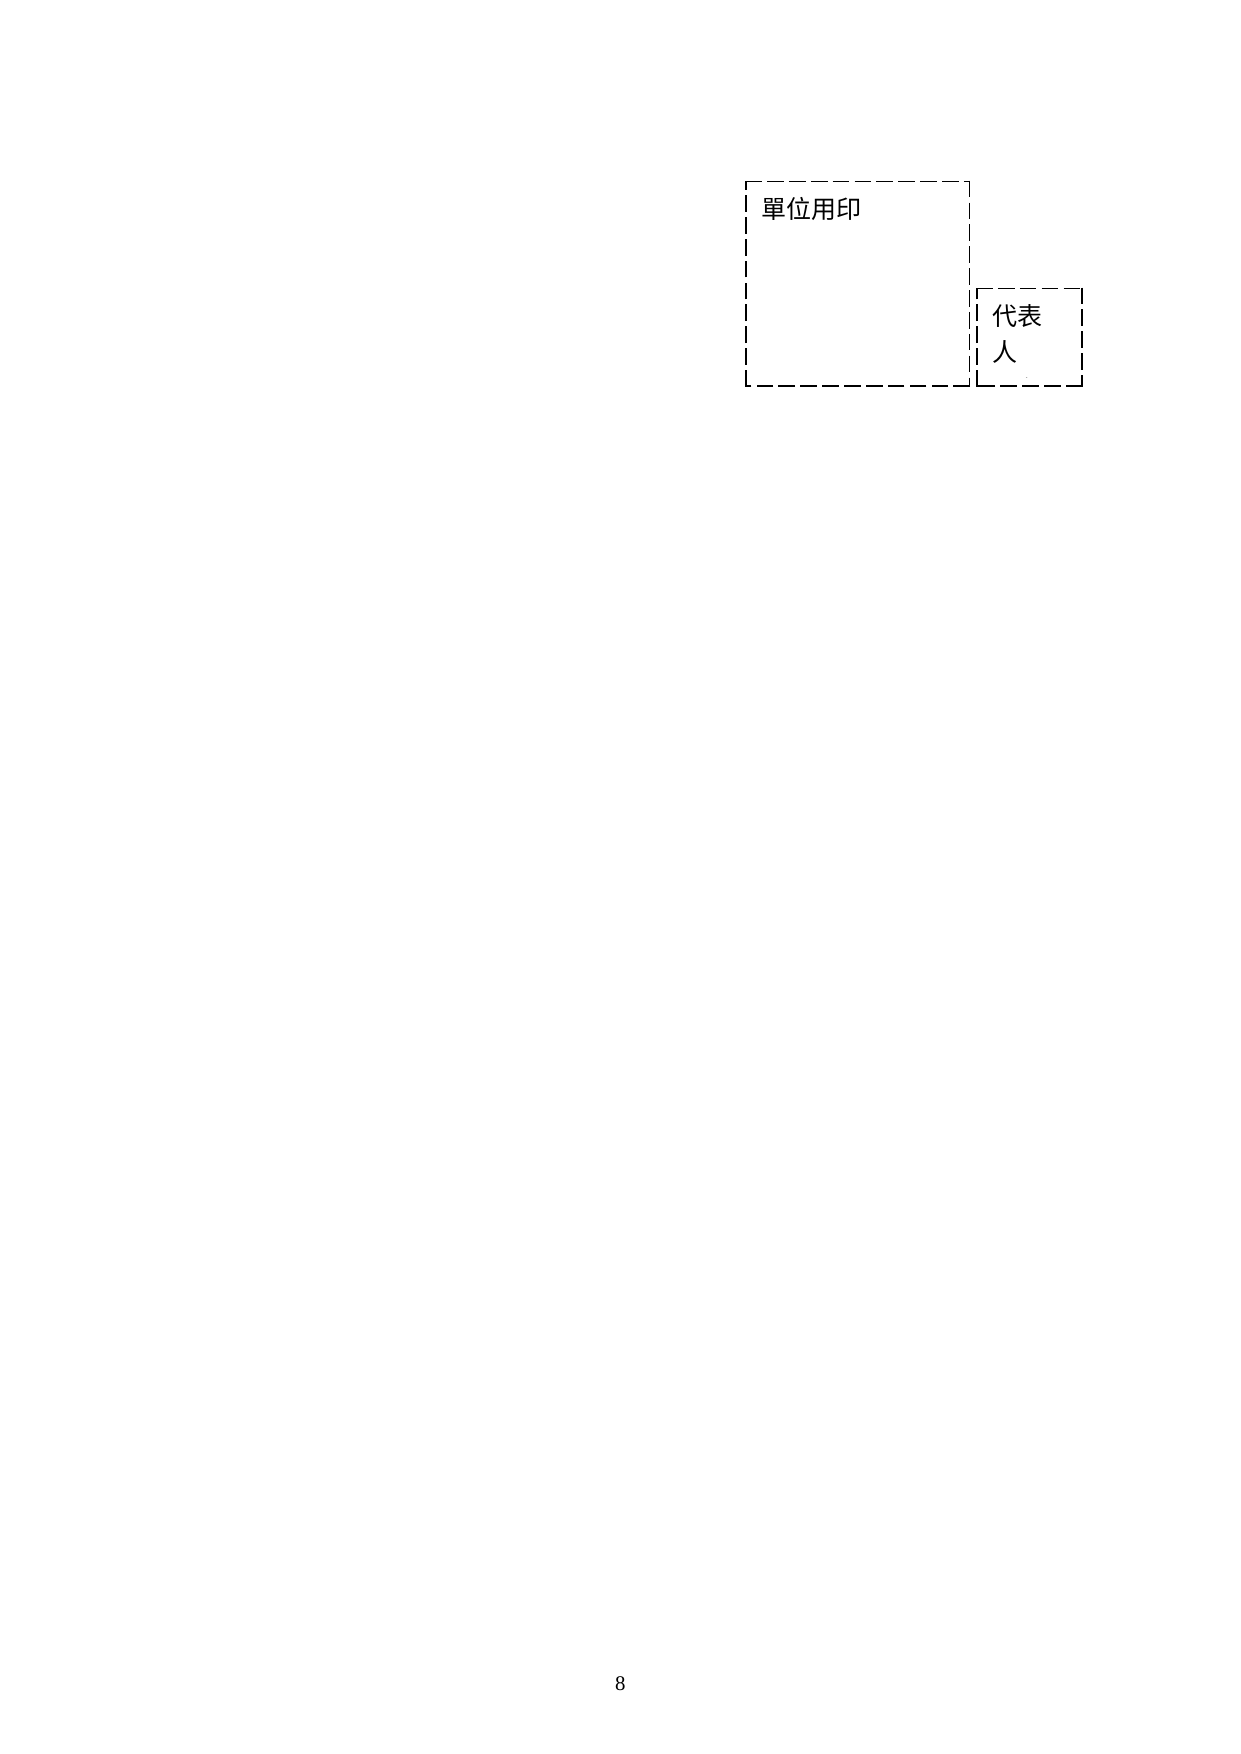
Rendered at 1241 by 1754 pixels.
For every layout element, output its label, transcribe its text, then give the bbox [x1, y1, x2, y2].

text 用印 [993, 369, 1066, 378]
text 代表人 [993, 297, 1066, 369]
text 單位用印 [762, 190, 953, 226]
